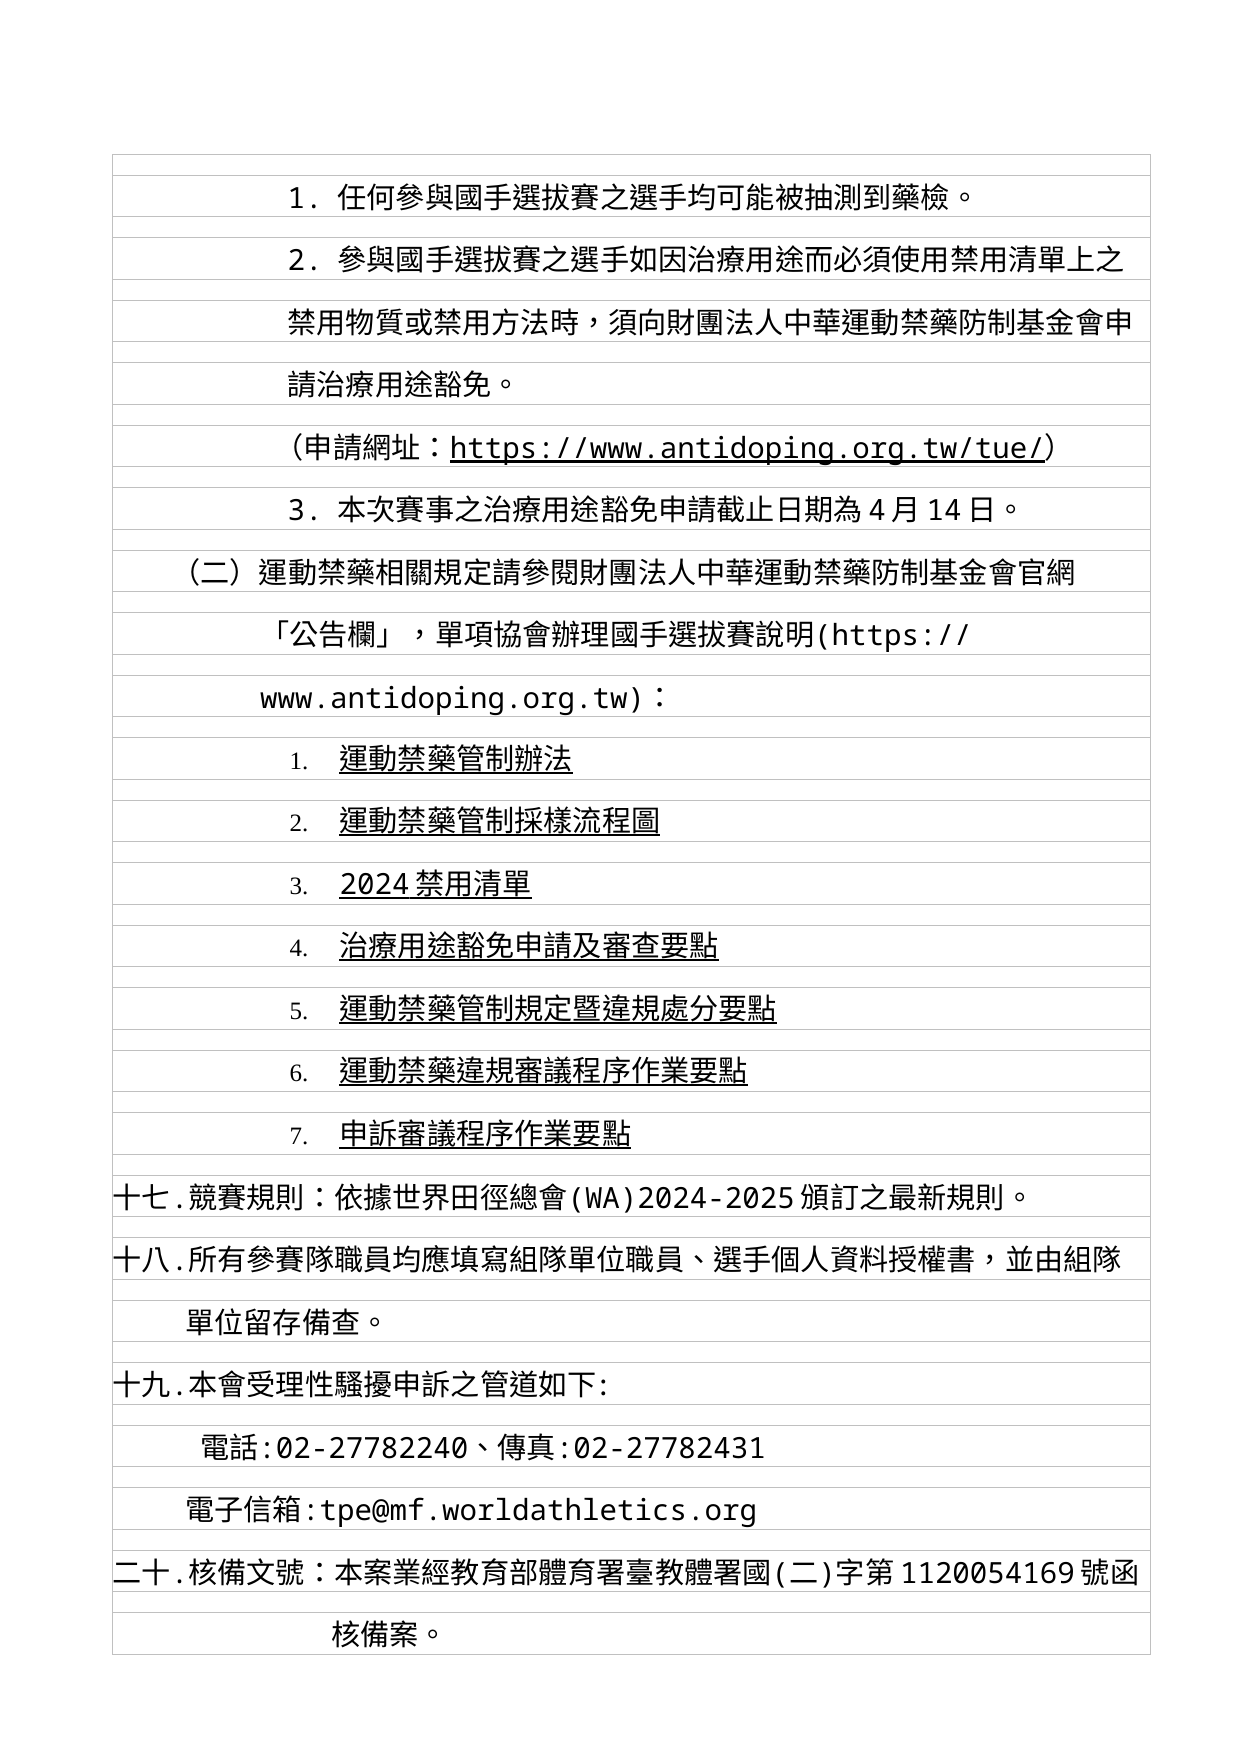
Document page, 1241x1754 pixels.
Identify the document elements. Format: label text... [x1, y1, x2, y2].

list 運動禁藥管制辦法 [289, 738, 1150, 779]
list [289, 905, 1150, 925]
list 運動禁藥管制採樣流程圖 [289, 801, 1150, 841]
text [260, 592, 1150, 612]
list [289, 967, 1150, 987]
list [287, 280, 1150, 300]
text 核備案。 [113, 1613, 1150, 1654]
list [287, 467, 1150, 487]
text [113, 1530, 1150, 1550]
list 請治療用途豁免。 [287, 363, 1150, 404]
text [113, 1217, 1150, 1237]
text [113, 1405, 1150, 1425]
list 治療用途豁免申請及審查要點 [289, 926, 1150, 966]
list [287, 217, 1150, 237]
list 參與國手選拔賽之選手如因治療用途而必須使用禁用清單上之 [287, 238, 1150, 279]
text [113, 1467, 1150, 1487]
text 電子信箱:tpe@mf.worldathletics.org [113, 1488, 1150, 1529]
list 禁用物質或禁用方法時，須向財團法人中華運動禁藥防制基金會申 [287, 301, 1150, 341]
text 十八.所有參賽隊職員均應填寫組隊單位職員、選手個人資料授權書，並由組隊 [113, 1238, 1150, 1279]
list [289, 1092, 1150, 1112]
text （申請網址：https://www.antidoping.org.tw/tue/） [162, 426, 1150, 466]
list 本次賽事之治療用途豁免申請截止日期為4月14日。 [287, 488, 1150, 529]
list [287, 155, 1150, 175]
text [171, 530, 1150, 550]
text [113, 1592, 1150, 1612]
text 二十.核備文號：本案業經教育部體育署臺教體署國(二)字第1120054169號函 [113, 1551, 1150, 1591]
list 運動禁藥管制規定暨違規處分要點 [289, 988, 1150, 1029]
list 運動禁藥違規審議程序作業要點 [289, 1051, 1150, 1091]
list 申訴審議程序作業要點 [289, 1113, 1150, 1154]
text 十九.本會受理性騷擾申訴之管道如下: [113, 1363, 1137, 1404]
list 2024禁用清單 [289, 863, 1150, 904]
text 單位留存備查。 [113, 1301, 1150, 1341]
text [113, 1280, 1150, 1300]
text [113, 1342, 1137, 1362]
list [289, 717, 1150, 737]
list 任何參與國手選拔賽之選手均可能被抽測到藥檢。 [287, 176, 1150, 216]
text [162, 405, 1150, 425]
text [113, 1155, 1150, 1175]
list [289, 1030, 1150, 1050]
list [287, 342, 1150, 362]
list [289, 780, 1150, 800]
text （二）運動禁藥相關規定請參閱財團法人中華運動禁藥防制基金會官網 [171, 551, 1150, 591]
text 「公告欄」，單項協會辦理國手選拔賽說明(https:// [260, 613, 1150, 654]
text 十七.競賽規則：依據世界田徑總會(WA)2024-2025頒訂之最新規則。 [113, 1176, 1150, 1216]
text 電話:02-27782240、傳真:02-27782431 [113, 1426, 1150, 1466]
text www.antidoping.org.tw)： [260, 676, 1150, 716]
list [289, 842, 1150, 862]
text [260, 655, 1150, 675]
